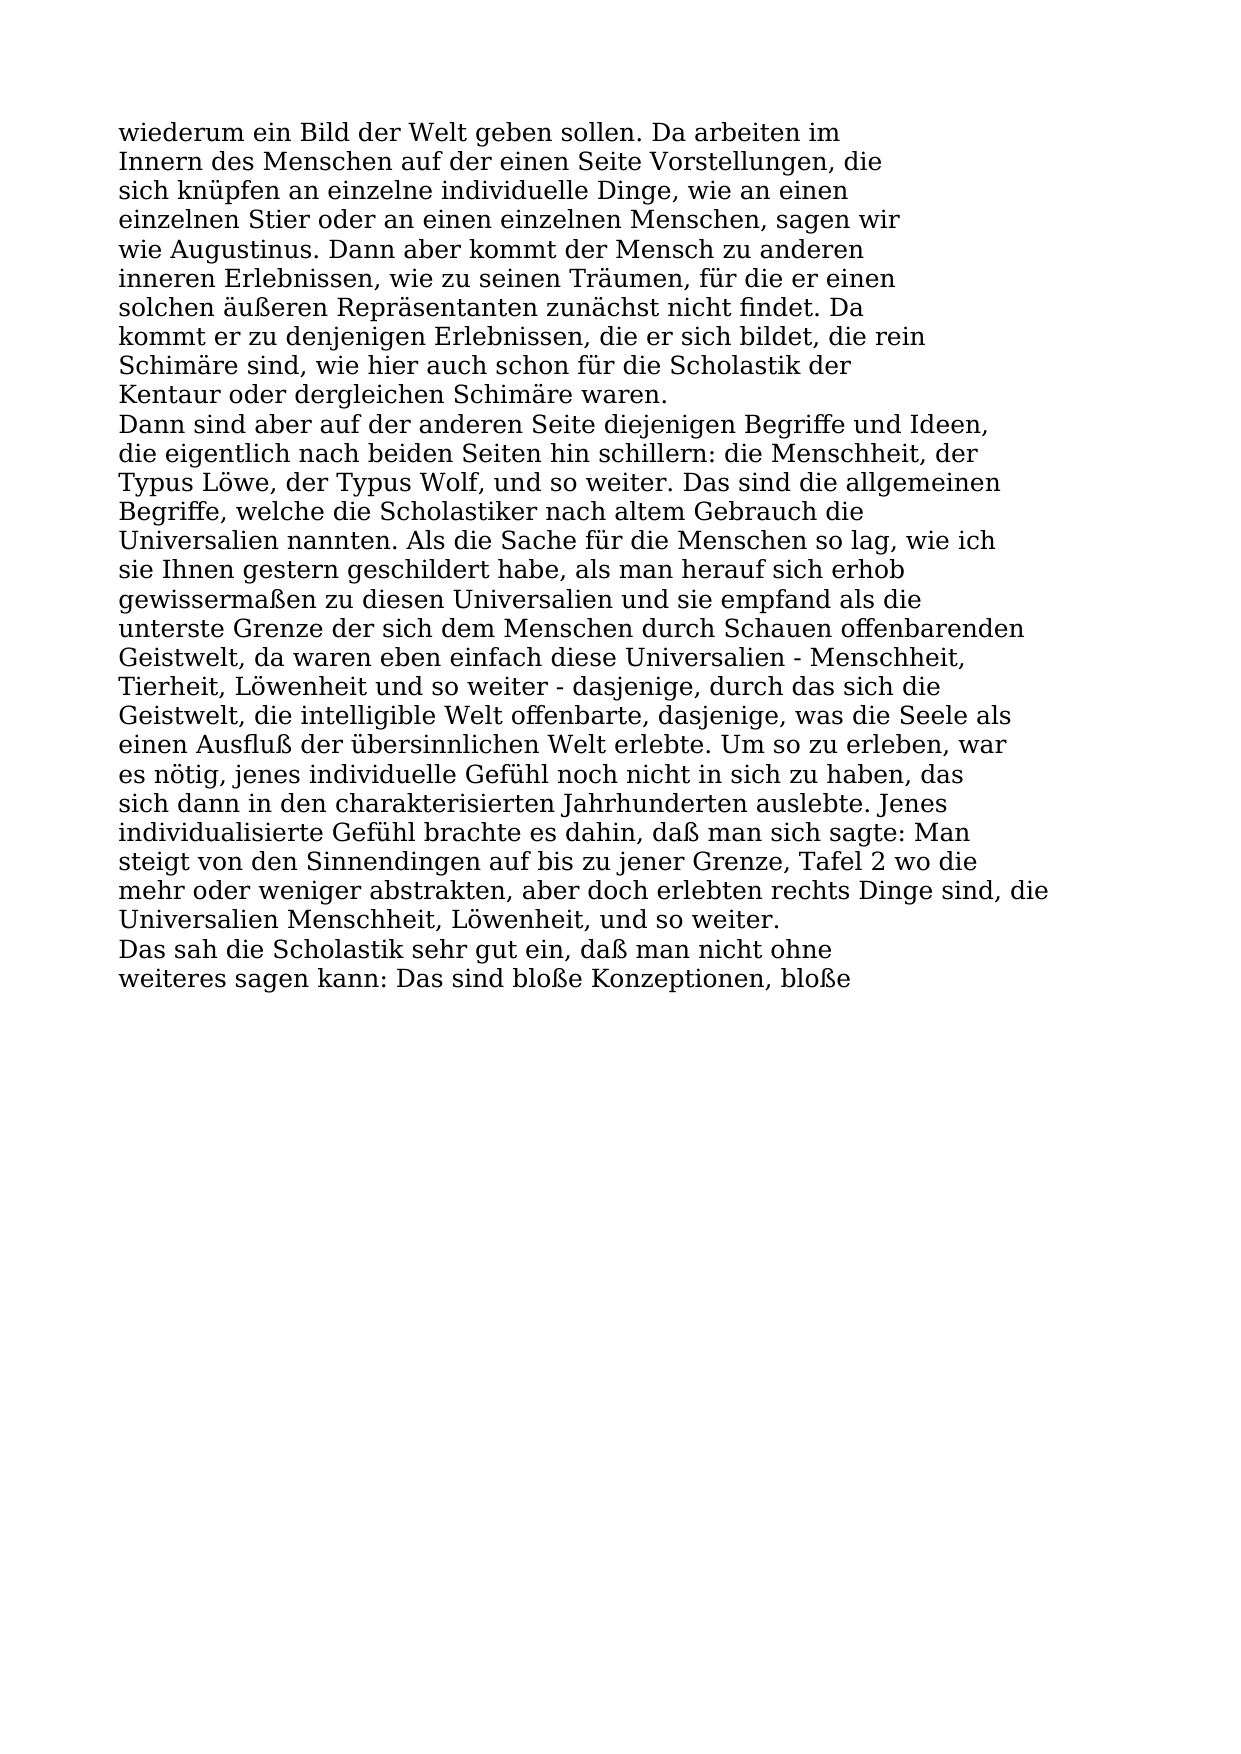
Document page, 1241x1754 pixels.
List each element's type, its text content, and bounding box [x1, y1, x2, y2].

text einen Ausfluß der übersinnlichen Welt erlebte. Um so zu erleben, war [118, 731, 1122, 760]
text Das sah die Scholastik sehr gut ein, daß man nicht ohne [118, 935, 1122, 964]
text sich dann in den charakterisierten Jahrhunderten auslebte. Jenes [118, 789, 1122, 818]
text sich knüpfen an einzelne individuelle Dinge, wie an einen [118, 176, 1122, 206]
text mehr oder weniger abstrakten, aber doch erlebten rechts Dinge sind, die [118, 876, 1122, 906]
text inneren Erlebnissen, wie zu seinen Träumen, für die er einen [118, 264, 1122, 293]
text gewissermaßen zu diesen Universalien und sie empfand als die [118, 585, 1122, 614]
text unterste Grenze der sich dem Menschen durch Schauen offenbarenden [118, 614, 1122, 643]
text sie Ihnen gestern geschildert habe, als man herauf sich erhob [118, 556, 1122, 585]
text Dann sind aber auf der anderen Seite diejenigen Begriffe und Ideen, [118, 410, 1122, 439]
text steigt von den Sinnendingen auf bis zu jener Grenze, Tafel 2 wo die [118, 847, 1122, 876]
text Begriffe, welche die Scholastiker nach altem Gebrauch die [118, 497, 1122, 526]
text wiederum ein Bild der Welt geben sollen. Da arbeiten im [118, 118, 1122, 147]
text kommt er zu denjenigen Erlebnissen, die er sich bildet, die rein [118, 322, 1122, 351]
text Typus Löwe, der Typus Wolf, und so weiter. Das sind die allgemeinen [118, 468, 1122, 497]
text Universalien Menschheit, Löwenheit, und so weiter. [118, 906, 1122, 935]
text Geistwelt, die intelligible Welt offenbarte, dasjenige, was die Seele als [118, 701, 1122, 731]
text die eigentlich nach beiden Seiten hin schillern: die Menschheit, der [118, 439, 1122, 468]
text Universalien nannten. Als die Sache für die Menschen so lag, wie ich [118, 526, 1122, 556]
text Schimäre sind, wie hier auch schon für die Scholastik der [118, 351, 1122, 381]
text wie Augustinus. Dann aber kommt der Mensch zu anderen [118, 235, 1122, 264]
text Tierheit, Löwenheit und so weiter - dasjenige, durch das sich die [118, 672, 1122, 701]
text Geistwelt, da waren eben einfach diese Universalien - Menschheit, [118, 643, 1122, 672]
text individualisierte Gefühl brachte es dahin, daß man sich sagte: Man [118, 818, 1122, 847]
text es nötig, jenes individuelle Gefühl noch nicht in sich zu haben, das [118, 760, 1122, 789]
text einzelnen Stier oder an einen einzelnen Menschen, sagen wir [118, 206, 1122, 235]
text weiteres sagen kann: Das sind bloße Konzeptionen, bloße [118, 964, 1122, 993]
text Kentaur oder dergleichen Schimäre waren. [118, 381, 1122, 410]
text Innern des Menschen auf der einen Seite Vorstellungen, die [118, 147, 1122, 176]
text solchen äußeren Repräsentanten zunächst nicht findet. Da [118, 293, 1122, 322]
